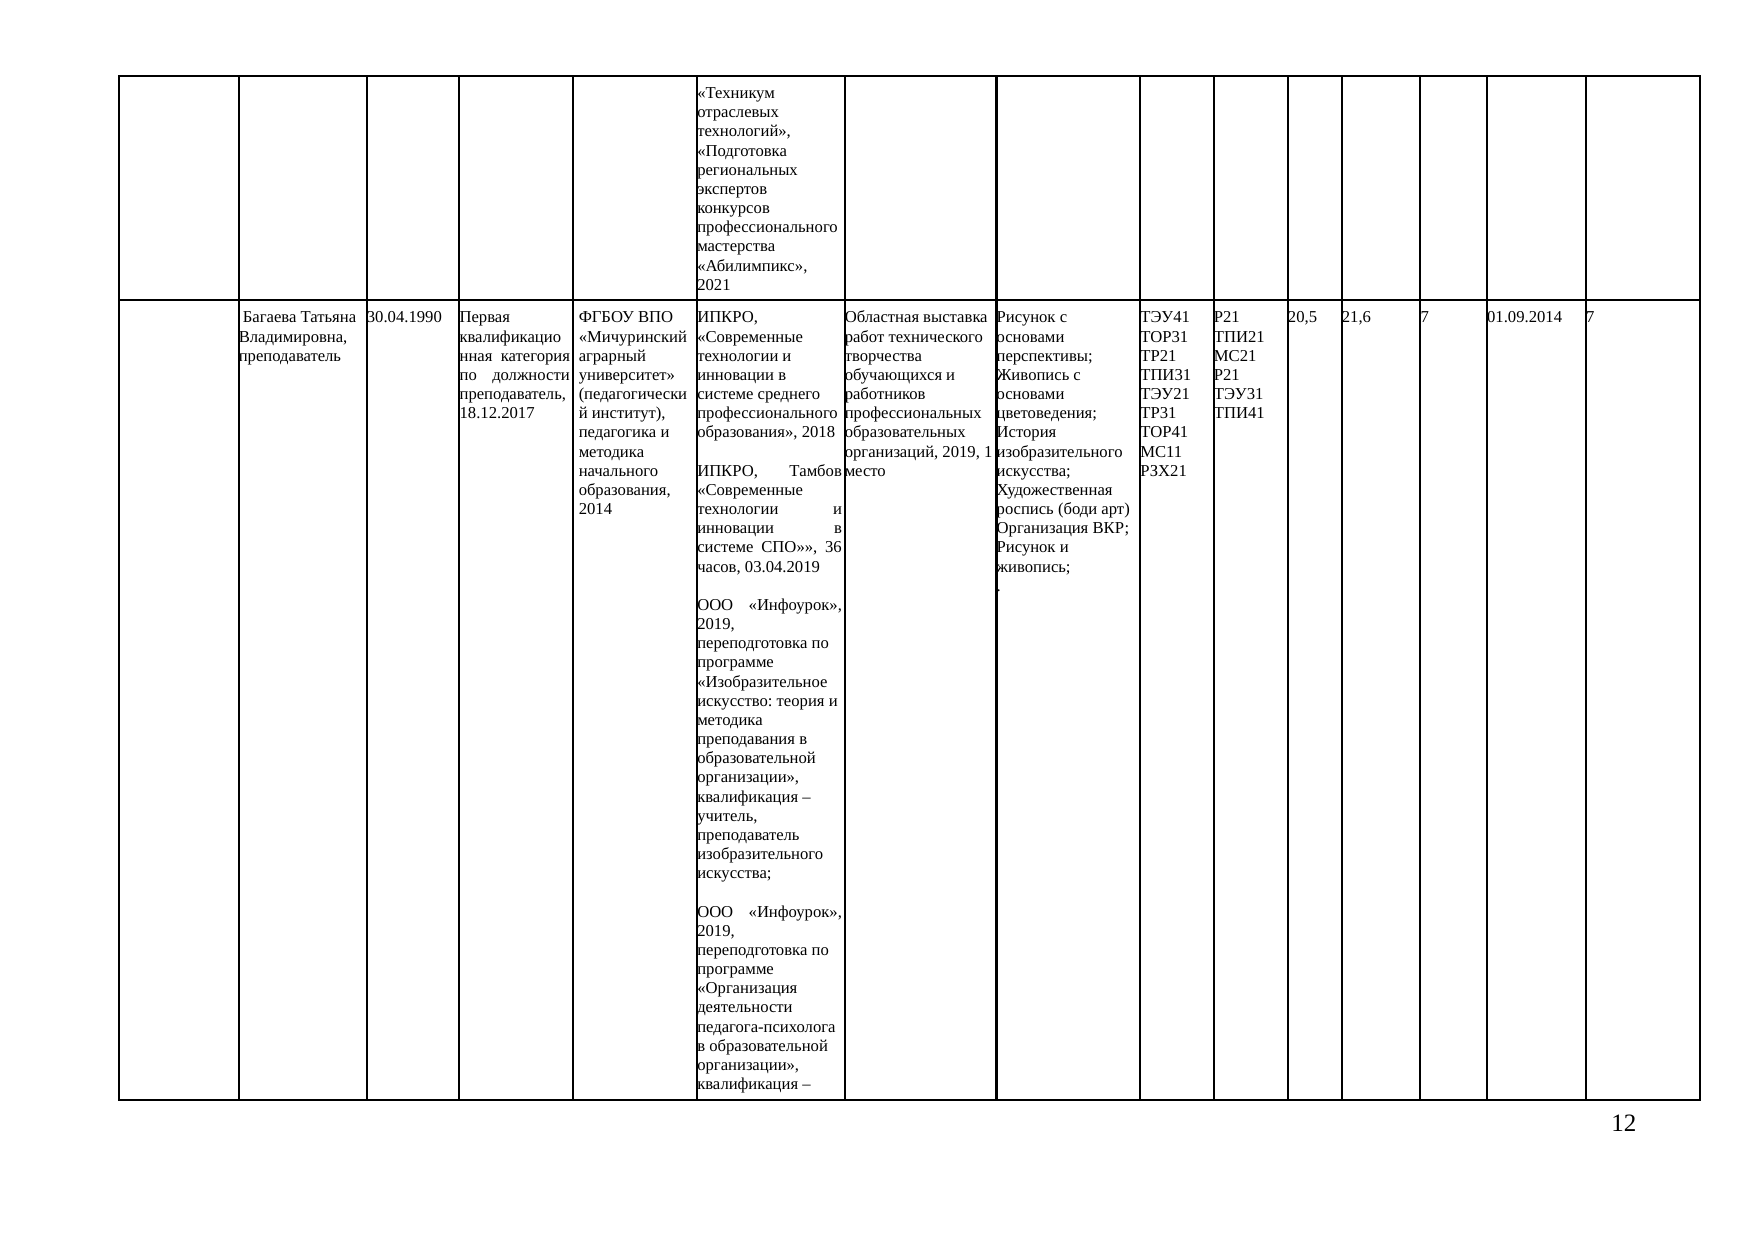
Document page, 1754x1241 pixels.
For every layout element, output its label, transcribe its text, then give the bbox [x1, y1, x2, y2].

table_cell 21,6 [1343, 301, 1419, 1099]
table_cell [460, 77, 572, 299]
table_cell ИПКРО, «Современные технологии и инновации в системе среднего профессионального образования», 2018 ИПКРО, Тамбов «Современные технологии и инновации в системе СПО»», 36 часов, 03.04.2019 ООО «Инфоурок», 2019, переподготовка по программе «Изобразительное искусство: теория и методика преподавания в образовательной организации», квалификация – учитель, преподаватель изобразительного искусства; ООО «Инфоурок», 2019, переподготовка по программе «Организация деятельности педагога-психолога в образовательной организации», квалификация – [698, 301, 844, 1099]
table_cell Багаева Татьяна Владимировна, преподаватель [240, 301, 366, 1099]
table_cell [1215, 77, 1287, 299]
table_cell [574, 77, 696, 299]
table_cell 20,5 [1289, 301, 1341, 1099]
table_cell [1421, 77, 1486, 299]
table_cell 01.09.2014 [1488, 301, 1585, 1099]
table_cell Областная выставка работ технического творчества обучающихся и работников профессиональных образовательных организаций, 2019, 1 место [846, 301, 995, 1099]
table_cell [1343, 77, 1419, 299]
table_cell Р21 ТПИ21 МС21 Р21 ТЭУ31 ТПИ41 [1215, 301, 1287, 1099]
table_cell [998, 77, 1139, 299]
table_cell ТЭУ41 ТОР31 ТР21 ТПИ31 ТЭУ21 ТР31 ТОР41 МС11 РЗХ21 [1141, 301, 1213, 1099]
table_cell «Техникум отраслевых технологий», «Подготовка региональных экспертов конкурсов профессионального мастерства «Абилимпикс», 2021 [698, 77, 844, 299]
table_cell 30.04.1990 [368, 301, 458, 1099]
table_cell [120, 77, 238, 299]
table_cell [1587, 77, 1699, 299]
table_cell [120, 301, 238, 1099]
table_cell 7 [1587, 301, 1699, 1099]
table_cell [1141, 77, 1213, 299]
table_cell [1289, 77, 1341, 299]
table_cell 7 [1421, 301, 1486, 1099]
table_cell [846, 77, 995, 299]
table_cell [1488, 77, 1585, 299]
table_cell [368, 77, 458, 299]
table_cell ФГБОУ ВПО «Мичуринский аграрный университет» (педагогический институт), педагогика и методика начального образования, 2014 [574, 301, 696, 1099]
table_cell Рисунок с основами перспективы; Живопись с основами цветоведения; История изобразительного искусства; Художественная роспись (боди арт) Организация ВКР; Рисунок и живопись; . [998, 301, 1139, 1099]
table_cell Первая квалификационная категория по должности преподаватель, 18.12.2017 [460, 301, 572, 1099]
table_cell [240, 77, 366, 299]
